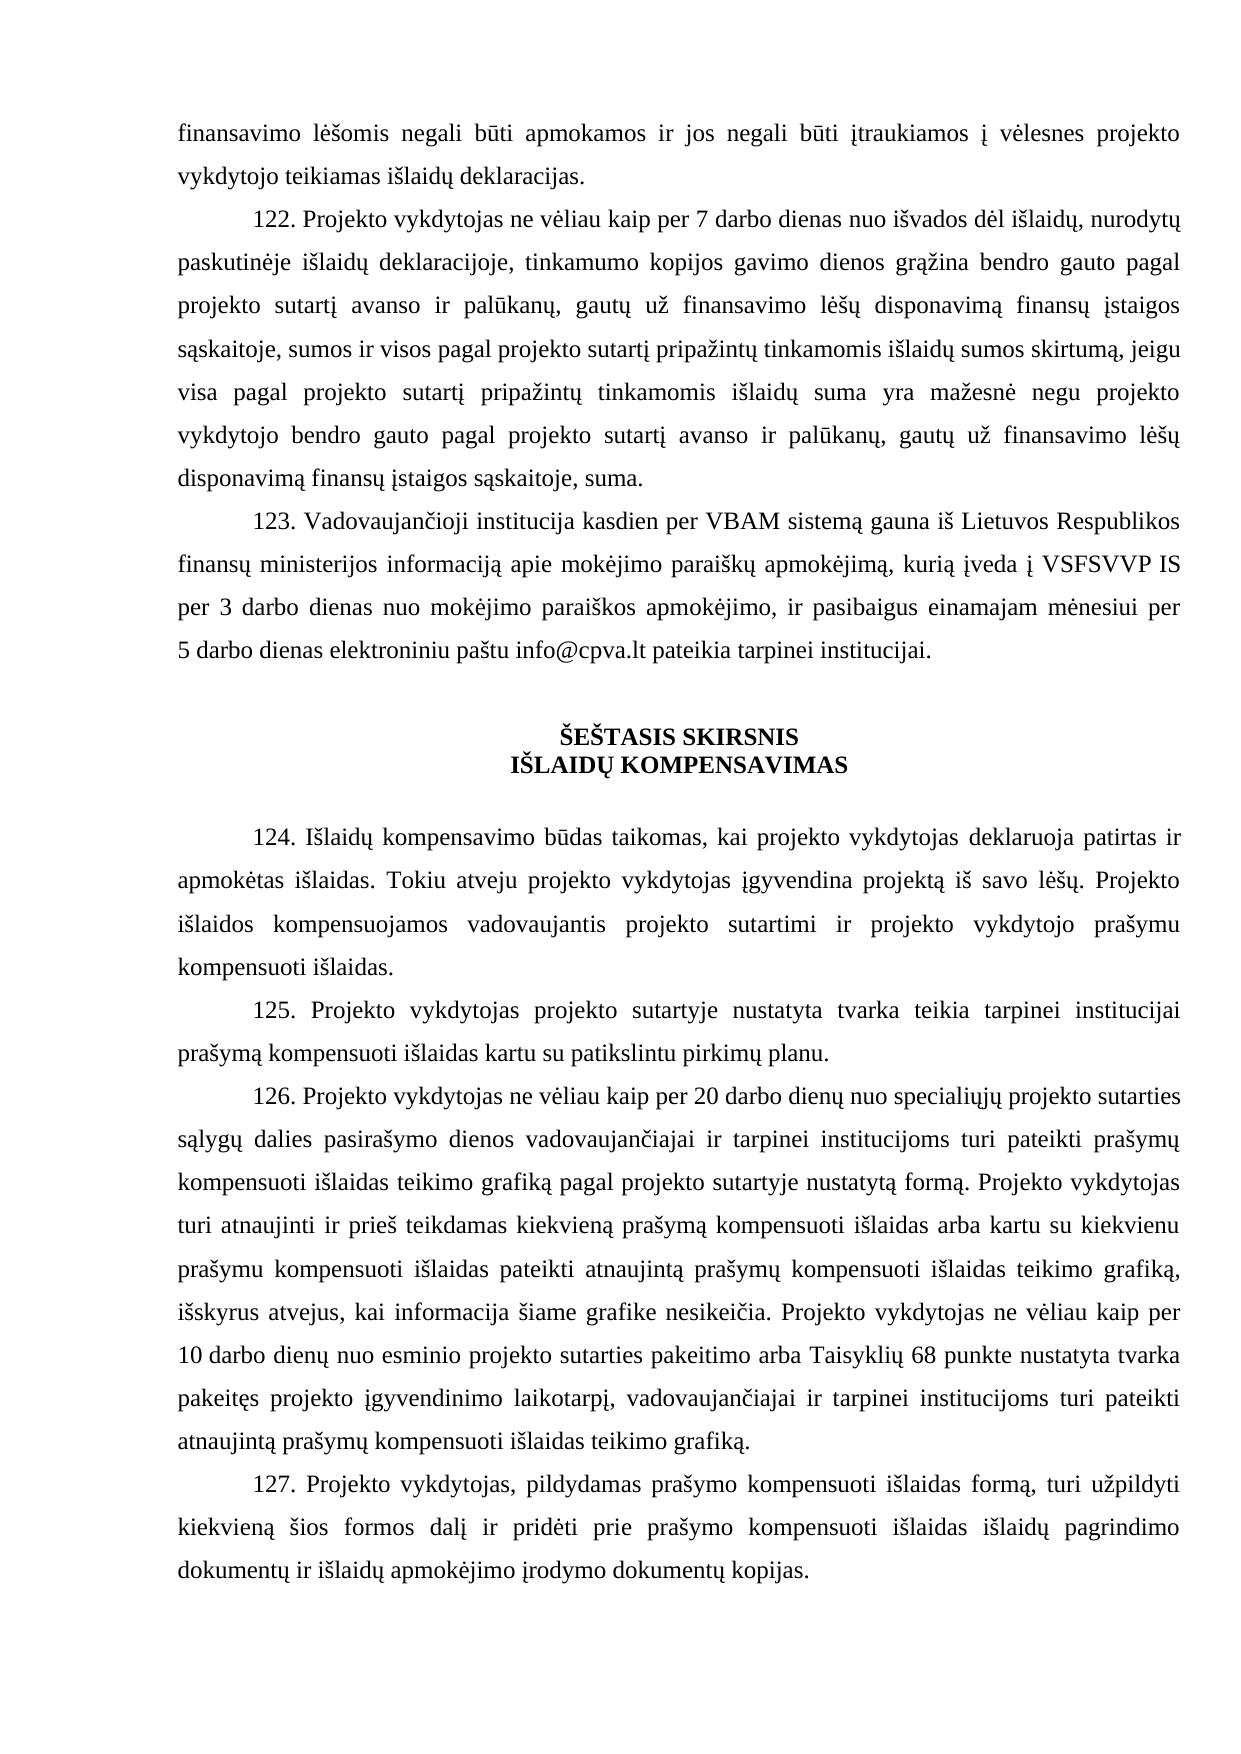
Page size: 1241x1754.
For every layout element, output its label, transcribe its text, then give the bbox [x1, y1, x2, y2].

text 127. Projekto vykdytojas, pildydamas prašymo kompensuoti išlaidas formą, turi užpildyti kiekvieną šios formos dalį ir pridėti prie prašymo kompensuoti išlaidas išlaidų pagrindimo dokumentų ir išlaidų apmokėjimo įrodymo dokumentų kopijas. [177, 1469, 1181, 1584]
text finansavimo lėšomis negali būti apmokamos ir jos negali būti įtraukiamos į vėlesnes projekto vykdytojo teikiamas išlaidų deklaracijas. [177, 118, 1181, 190]
text 125. Projekto vykdytojas projekto sutartyje nustatyta tvarka teikia tarpinei institucijai prašymą kompensuoti išlaidas kartu su patikslintu pirkimų planu. [177, 995, 1181, 1067]
text 126. Projekto vykdytojas ne vėliau kaip per 20 darbo dienų nuo specialiųjų projekto sutarties sąlygų dalies pasirašymo dienos vadovaujančiajai ir tarpinei institucijoms turi pateikti prašymų kompensuoti išlaidas teikimo grafiką pagal projekto sutartyje nustatytą formą. Projekto vykdytojas turi atnaujinti ir prieš teikdamas kiekvieną prašymą kompensuoti išlaidas arba kartu su kiekvienu prašymu kompensuoti išlaidas pateikti atnaujintą prašymų kompensuoti išlaidas teikimo grafiką, išskyrus atvejus, kai informacija šiame grafike nesikeičia. Projekto vykdytojas ne vėliau kaip per 10 darbo dienų nuo esminio projekto sutarties pakeitimo arba Taisyklių 68 punkte nustatyta tvarka pakeitęs projekto įgyvendinimo laikotarpį, vadovaujančiajai ir tarpinei institucijoms turi pateikti atnaujintą prašymų kompensuoti išlaidas teikimo grafiką. [177, 1081, 1181, 1455]
text 122. Projekto vykdytojas ne vėliau kaip per 7 darbo dienas nuo išvados dėl išlaidų, nurodytų paskutinėje išlaidų deklaracijoje, tinkamumo kopijos gavimo dienos grąžina bendro gauto pagal projekto sutartį avanso ir palūkanų, gautų už finansavimo lėšų disponavimą finansų įstaigos sąskaitoje, sumos ir visos pagal projekto sutartį pripažintų tinkamomis išlaidų sumos skirtumą, jeigu visa pagal projekto sutartį pripažintų tinkamomis išlaidų suma yra mažesnė negu projekto vykdytojo bendro gauto pagal projekto sutartį avanso ir palūkanų, gautų už finansavimo lėšų disponavimą finansų įstaigos sąskaitoje, suma. [177, 204, 1181, 492]
text 123. Vadovaujančioji institucija kasdien per VBAM sistemą gauna iš Lietuvos Respublikos finansų ministerijos informaciją apie mokėjimo paraiškų apmokėjimą, kurią įveda į VSFSVVP IS per 3 darbo dienas nuo mokėjimo paraiškos apmokėjimo, ir pasibaigus einamajam mėnesiui per 5 darbo dienas elektroniniu paštu info@cpva.lt pateikia tarpinei institucijai. [177, 506, 1181, 664]
text 124. Išlaidų kompensavimo būdas taikomas, kai projekto vykdytojas deklaruoja patirtas ir apmokėtas išlaidas. Tokiu atveju projekto vykdytojas įgyvendina projektą iš savo lėšų. Projekto išlaidos kompensuojamos vadovaujantis projekto sutartimi ir projekto vykdytojo prašymu kompensuoti išlaidas. [177, 822, 1181, 981]
text ŠEŠTASIS SKIRSNIS [177, 722, 1181, 751]
text IŠLAIDŲ KOMPENSAVIMAS [177, 751, 1181, 779]
